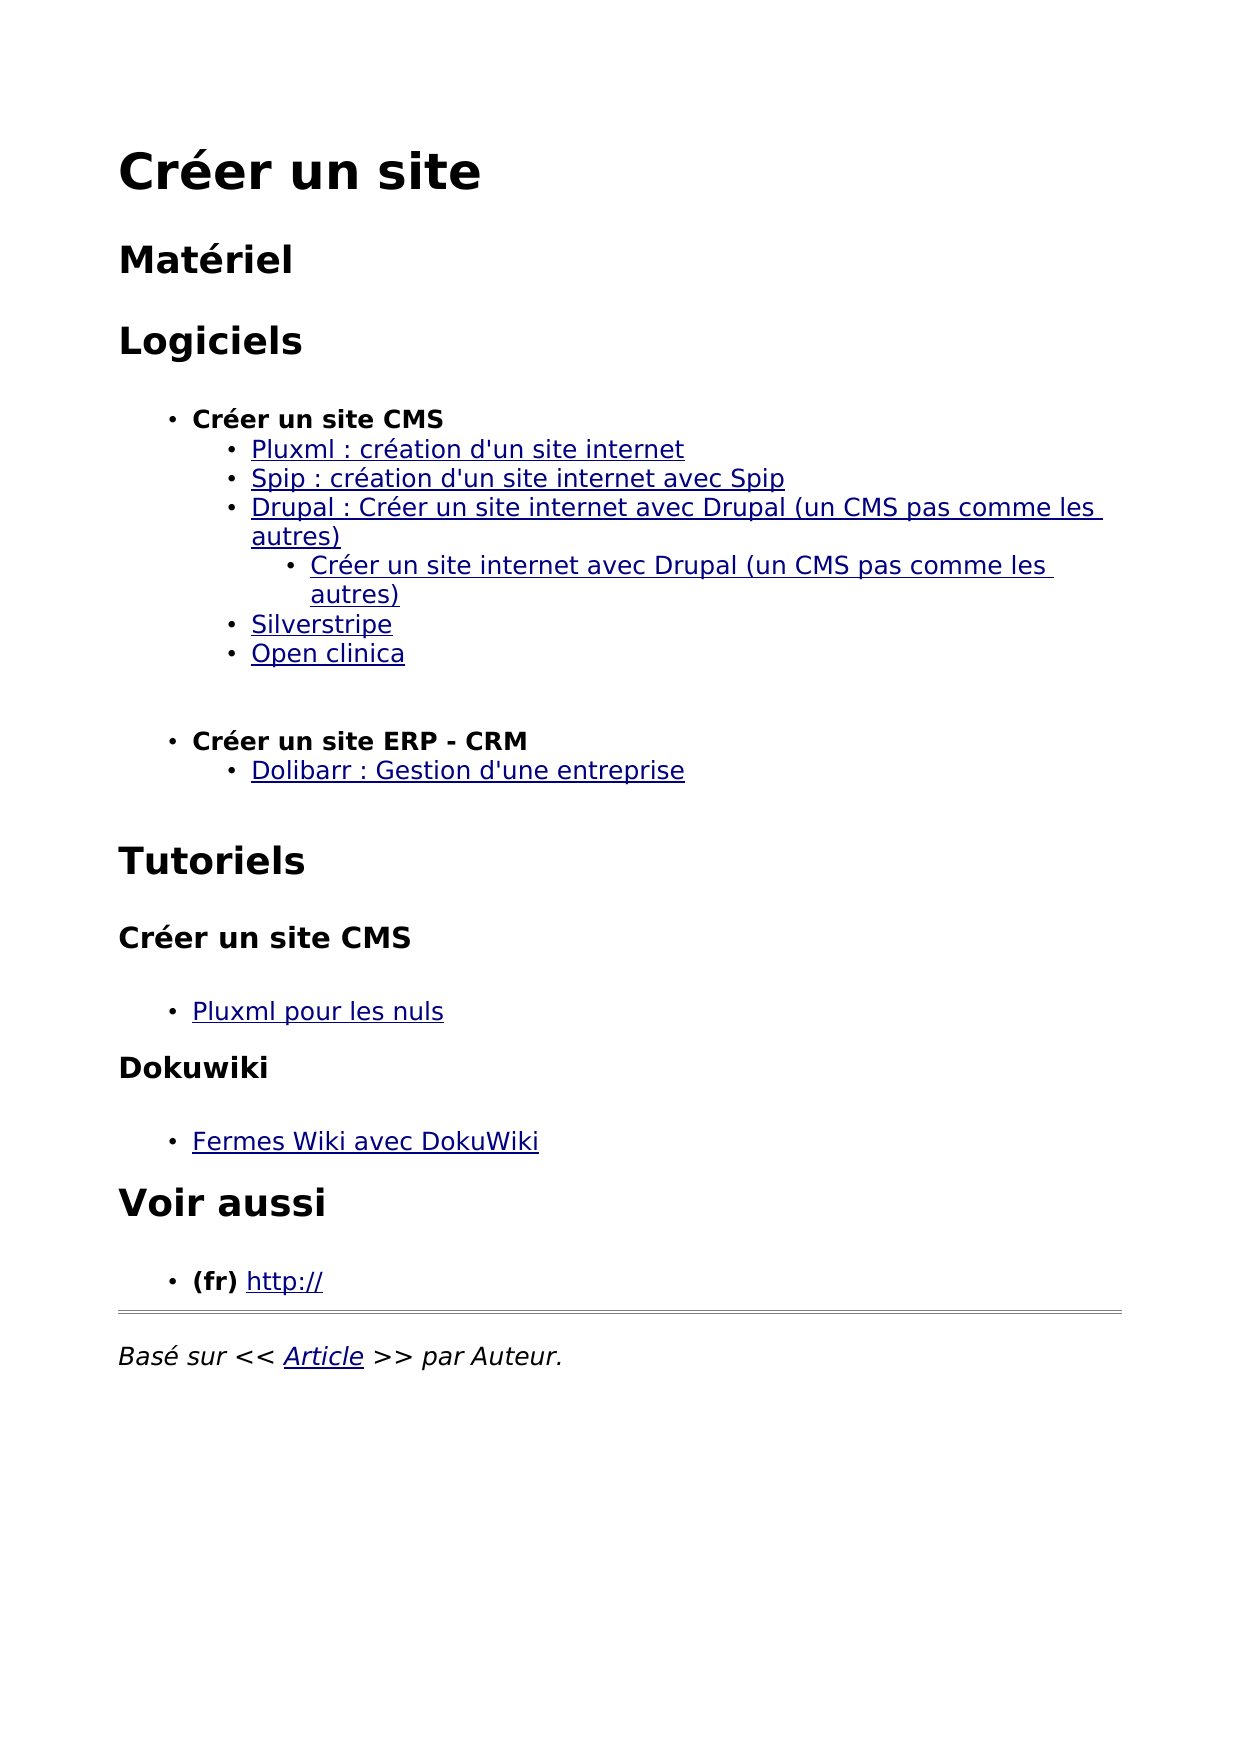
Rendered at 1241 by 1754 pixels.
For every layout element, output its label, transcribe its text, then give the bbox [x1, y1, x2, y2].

subtitle Créer un site [118, 143, 1122, 201]
list Pluxml pour les nuls [177, 997, 1122, 1026]
list Créer un site internet avec Drupal (un CMS pas comme les autres) [295, 551, 1122, 610]
subtitle Logiciels [118, 320, 1122, 364]
list Silverstripe [236, 610, 1122, 639]
subtitle Matériel [118, 239, 1122, 282]
text Basé sur << Article >> par Auteur. [118, 1342, 1122, 1372]
list Pluxml : création d'un site internet [236, 435, 1122, 464]
list Créer un site CMS [177, 406, 1122, 435]
list Spip : création d'un site internet avec Spip [236, 464, 1122, 493]
subtitle Voir aussi [118, 1181, 1122, 1225]
subtitle Dokuwiki [118, 1051, 1122, 1085]
subtitle Tutoriels [118, 840, 1122, 883]
list Open clinica [236, 639, 1122, 668]
list (fr) http:// [177, 1267, 1122, 1296]
list Fermes Wiki avec DokuWiki [177, 1127, 1122, 1156]
list Dolibarr : Gestion d'une entreprise [236, 756, 1122, 785]
subtitle Créer un site CMS [118, 921, 1122, 955]
list Drupal : Créer un site internet avec Drupal (un CMS pas comme les autres) [236, 493, 1122, 551]
list Créer un site ERP - CRM [177, 727, 1122, 756]
